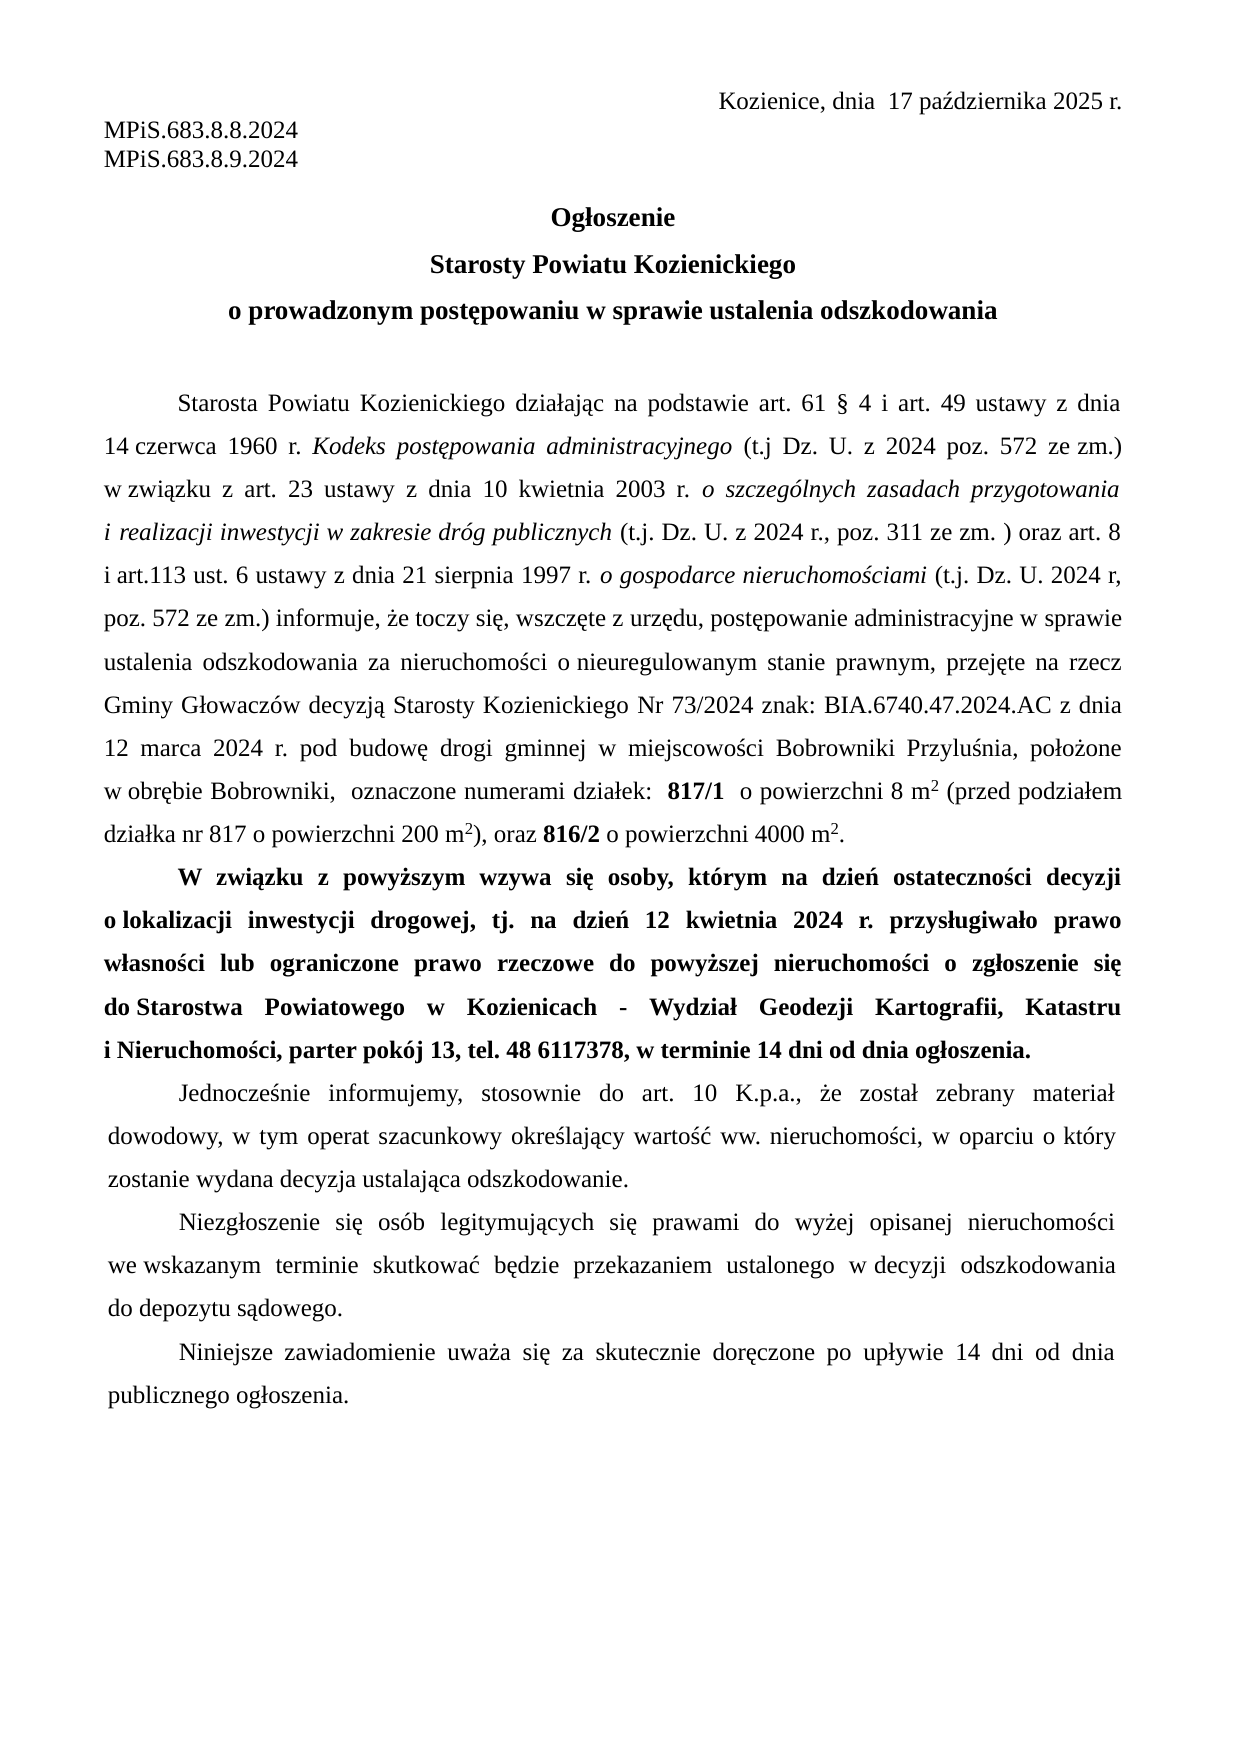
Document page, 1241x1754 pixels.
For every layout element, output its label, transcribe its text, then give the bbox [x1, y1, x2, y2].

text Niniejsze zawiadomienie uważa się za skutecznie doręczone po upływie 14 dni od dnia publicznego ogłoszenia. [108, 1337, 1116, 1408]
text W związku z powyższym wzywa się osoby, którym na dzień ostateczności decyzji o lokalizacji inwestycji drogowej, tj. na dzień 12 kwietnia 2024 r. przysługiwało prawo własności lub ograniczone prawo rzeczowe do powyższej nieruchomości o zgłoszenie się do Starostwa Powiatowego w Kozienicach - Wydział Geodezji Kartografii, Katastru i Nieruchomości, parter pokój 13, tel. 48 6117378, w terminie 14 dni od dnia ogłoszenia. [103, 862, 1122, 1063]
text Ogłoszenie [103, 201, 1122, 232]
text Starosty Powiatu Kozienickiego [103, 248, 1122, 279]
text Jednocześnie informujemy, stosownie do art. 10 K.p.a., że został zebrany materiał dowodowy, w tym operat szacunkowy określający wartość ww. nieruchomości, w oparciu o który zostanie wydana decyzja ustalająca odszkodowanie. [108, 1078, 1116, 1193]
text Niezgłoszenie się osób legitymujących się prawami do wyżej opisanej nieruchomości we wskazanym terminie skutkować będzie przekazaniem ustalonego w decyzji odszkodowania do depozytu sądowego. [108, 1207, 1116, 1322]
text MPiS.683.8.9.2024 [103, 144, 1122, 172]
text Kozienice, dnia 17 października 2025 r. [103, 86, 1122, 115]
text o prowadzonym postępowaniu w sprawie ustalenia odszkodowania [103, 294, 1122, 326]
text Starosta Powiatu Kozienickiego działając na podstawie art. 61 § 4 i art. 49 ustawy z dnia 14 czerwca 1960 r. Kodeks postępowania administracyjnego (t.j Dz. U. z 2024 poz. 572 ze zm.) w związku z art. 23 ustawy z dnia 10 kwietnia 2003 r. o szczególnych zasadach przygotowania i realizacji inwestycji w zakresie dróg publicznych (t.j. Dz. U. z 2024 r., poz. 311 ze zm. ) oraz art. 8 i art.113 ust. 6 ustawy z dnia 21 sierpnia 1997 r. o gospodarce nieruchomościami (t.j. Dz. U. 2024 r, poz. 572 ze zm.) informuje, że toczy się, wszczęte z urzędu, postępowanie administracyjne w sprawie ustalenia odszkodowania za nieruchomości o nieuregulowanym stanie prawnym, przejęte na rzecz Gminy Głowaczów decyzją Starosty Kozienickiego Nr 73/2024 znak: BIA.6740.47.2024.AC z dnia 12 marca 2024 r. pod budowę drogi gminnej w miejscowości Bobrowniki Przyluśnia, położone w obrębie Bobrowniki, oznaczone numerami działek: 817/1 o powierzchni 8 m2 (przed podziałem działka nr 817 o powierzchni 200 m2), oraz 816/2 o powierzchni 4000 m2. [103, 388, 1122, 848]
text MPiS.683.8.8.2024 [103, 115, 1122, 144]
